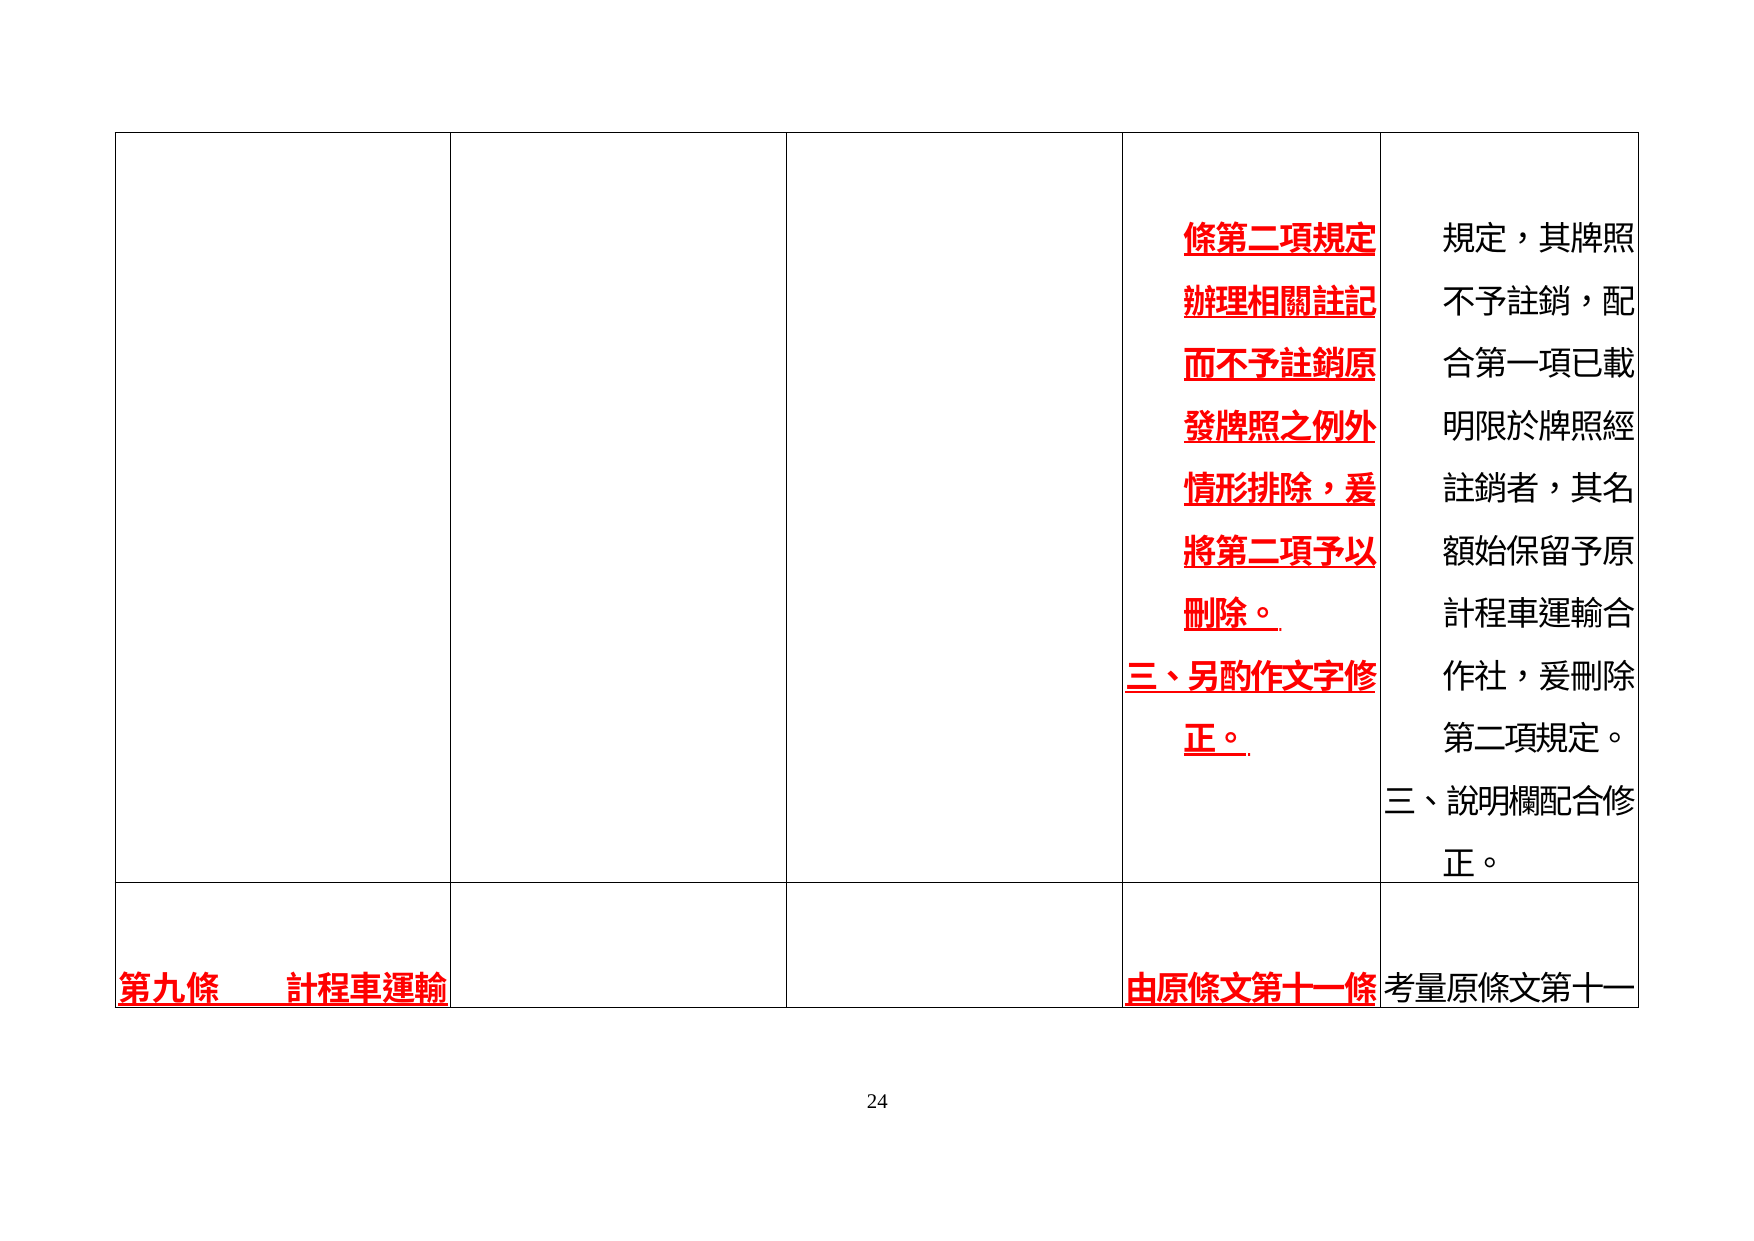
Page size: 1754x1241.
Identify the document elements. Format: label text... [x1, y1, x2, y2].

table_cell [787, 883, 1122, 1007]
table_cell [451, 883, 786, 1007]
table_cell [451, 133, 786, 882]
table_cell 由原條文第十一條 [1123, 883, 1380, 1007]
table_cell 規定，其牌照不予註銷，配合第一項已載明限於牌照經註銷者，其名額始保留予原計程車運輸合作社，爰刪除第二項規定。 三、說明欄配合修正。 [1381, 133, 1638, 882]
table_cell 考量原條文第十一 [1381, 883, 1638, 1007]
table_cell [116, 133, 450, 882]
table_cell 第九條 計程車運輸 [116, 883, 450, 1007]
table_cell 條第二項規定辦理相關註記而不予註銷原發牌照之例外情形排除，爰將第二項予以刪除。 三、另酌作文字修正。 [1123, 133, 1380, 882]
table_cell [787, 133, 1122, 882]
